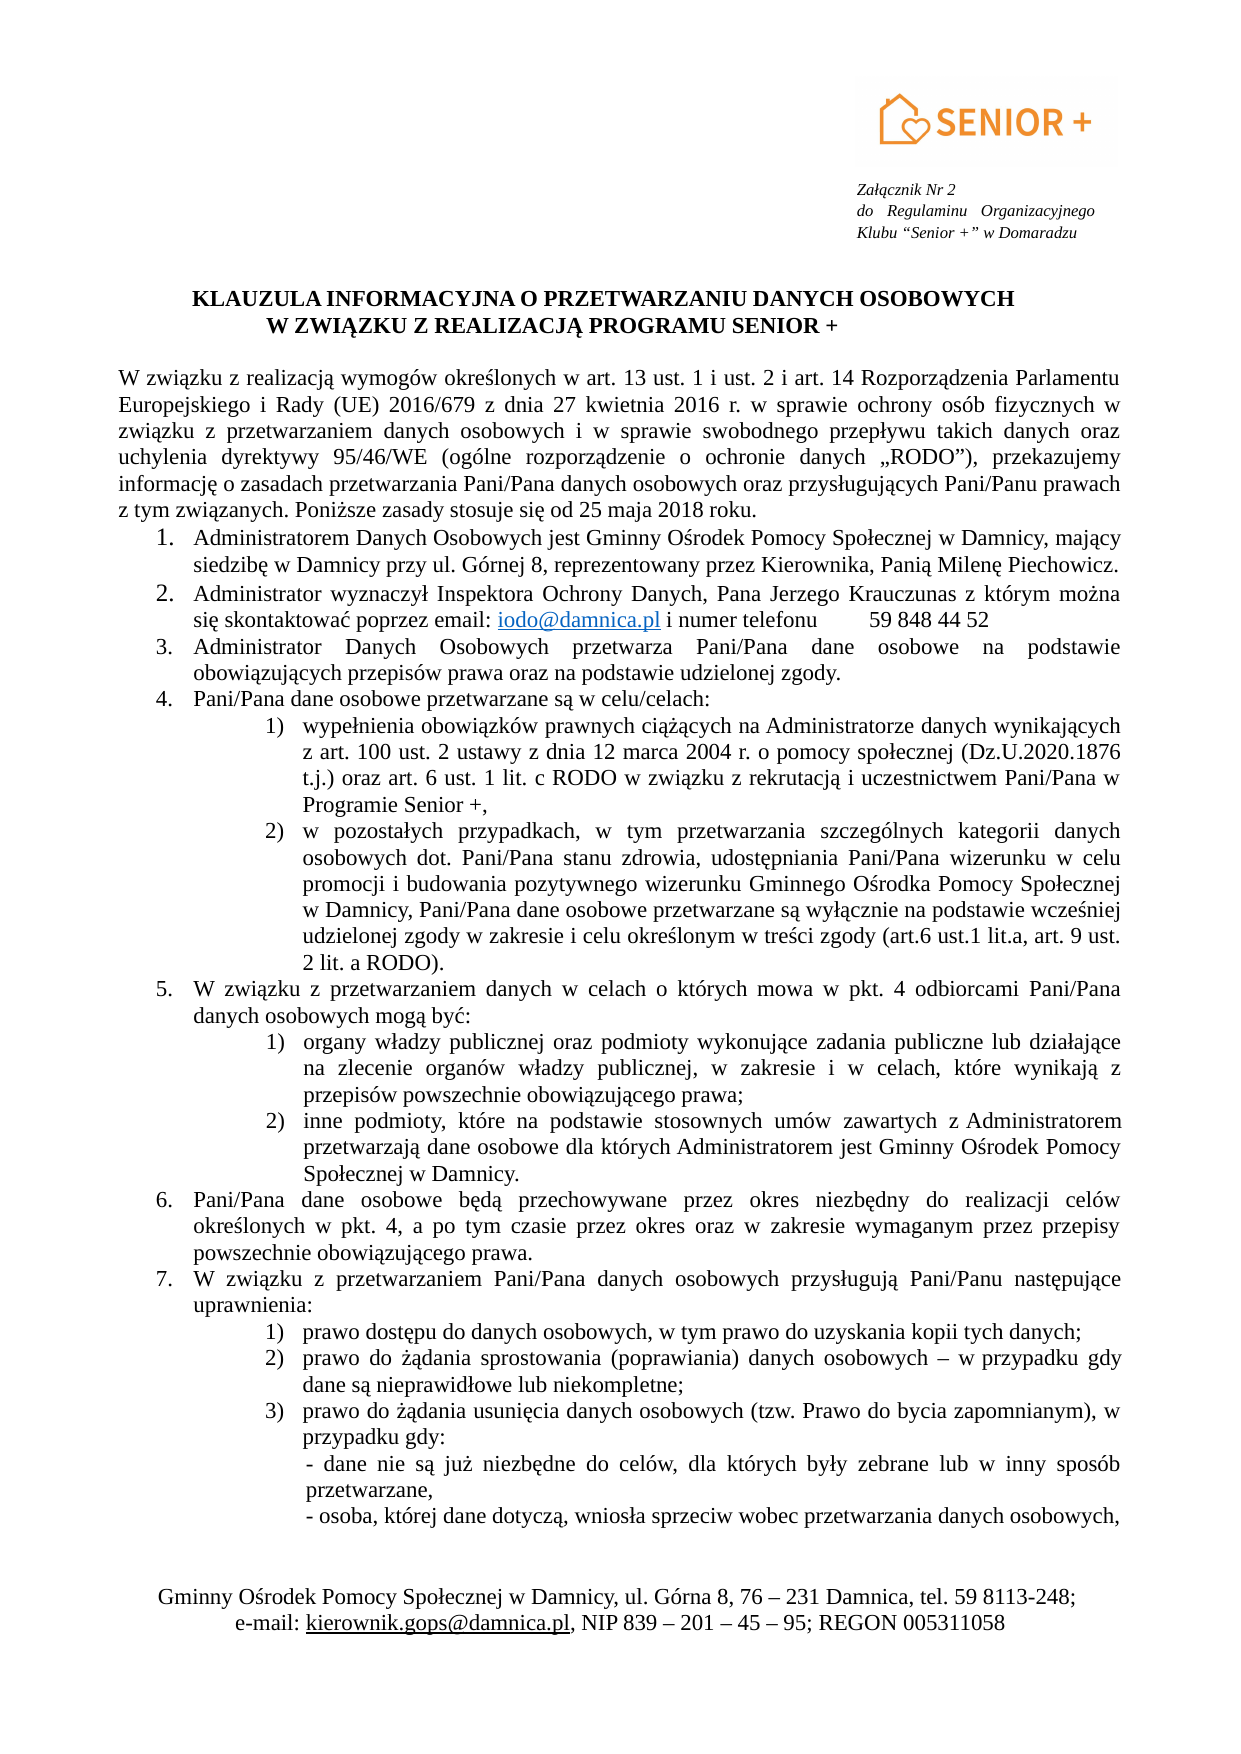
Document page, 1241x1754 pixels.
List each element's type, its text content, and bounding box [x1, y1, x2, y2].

picture [854, 76, 1118, 167]
list Administrator wyznaczył Inspektora Ochrony Danych, Pana Jerzego Krauczunas z którym można się skontaktować poprzez email: iodo@damnica.pl i numer telefonu 59 848 44 52 [156, 578, 1122, 633]
list - dane nie są już niezbędne do celów, dla których były zebrane lub w inny sposób przetwarzane, [306, 1450, 1122, 1502]
list Pani/Pana dane osobowe będą przechowywane przez okres niezbędny do realizacji celów określonych w pkt. 4, a po tym czasie przez okres oraz w zakresie wymaganym przez przepisy powszechnie obowiązującego prawa. [156, 1186, 1122, 1265]
text W ZWIĄZKU Z REALIZACJĄ PROGRAMU SENIOR + [118, 312, 1122, 338]
list wypełnienia obowiązków prawnych ciążących na Administratorze danych wynikających z art. 100 ust. 2 ustawy z dnia 12 marca 2004 r. o pomocy społecznej (Dz.U.2020.1876 t.j.) oraz art. 6 ust. 1 lit. c RODO w związku z rekrutacją i uczestnictwem Pani/Pana w Programie Senior +, [265, 712, 1122, 817]
text Załącznik Nr 2 [118, 176, 1122, 200]
list prawo do żądania sprostowania (poprawiania) danych osobowych – w przypadku gdy dane są nieprawidłowe lub niekompletne; [265, 1344, 1122, 1397]
list - osoba, której dane dotyczą, wniosła sprzeciw wobec przetwarzania danych osobowych, [306, 1502, 1122, 1529]
list w pozostałych przypadkach, w tym przetwarzania szczególnych kategorii danych osobowych dot. Pani/Pana stanu zdrowia, udostępniania Pani/Pana wizerunku w celu promocji i budowania pozytywnego wizerunku Gminnego Ośrodka Pomocy Społecznej w Damnicy, Pani/Pana dane osobowe przetwarzane są wyłącznie na podstawie wcześniej udzielonej zgody w zakresie i celu określonym w treści zgody (art.6 ust.1 lit.a, art. 9 ust. 2 lit. a RODO). [265, 817, 1122, 975]
list W związku z przetwarzaniem Pani/Pana danych osobowych przysługują Pani/Panu następujące uprawnienia: [156, 1265, 1122, 1318]
list Administrator Danych Osobowych przetwarza Pani/Pana dane osobowe na podstawie obowiązujących przepisów prawa oraz na podstawie udzielonej zgody. [156, 633, 1122, 685]
list W związku z przetwarzaniem danych w celach o których mowa w pkt. 4 odbiorcami Pani/Pana danych osobowych mogą być: [156, 975, 1122, 1028]
list Pani/Pana dane osobowe przetwarzane są w celu/celach: [156, 685, 1122, 712]
list Administratorem Danych Osobowych jest Gminny Ośrodek Pomocy Społecznej w Damnicy, mający siedzibę w Damnicy przy ul. Górnej 8, reprezentowany przez Kierownika, Panią Milenę Piechowicz. [156, 522, 1122, 578]
list prawo dostępu do danych osobowych, w tym prawo do uzyskania kopii tych danych; [265, 1318, 1122, 1344]
text KLAUZULA INFORMACYJNA O PRZETWARZANIU DANYCH OSOBOWYCH [118, 285, 1122, 312]
list prawo do żądania usunięcia danych osobowych (tzw. Prawo do bycia zapomnianym), w przypadku gdy: [265, 1397, 1122, 1450]
list inne podmioty, które na podstawie stosownych umów zawartych z Administratorem przetwarzają dane osobowe dla których Administratorem jest Gminny Ośrodek Pomocy Społecznej w Damnicy. [266, 1107, 1122, 1186]
list organy władzy publicznej oraz podmioty wykonujące zadania publiczne lub działające na zlecenie organów władzy publicznej, w zakresie i w celach, które wynikają z przepisów powszechnie obowiązującego prawa; [266, 1028, 1122, 1107]
text do Regulaminu Organizacyjnego Klubu “Senior +” w Domaradzu [118, 200, 1122, 242]
text W związku z realizacją wymogów określonych w art. 13 ust. 1 i ust. 2 i art. 14 Rozporządzenia Parlamentu Europejskiego i Rady (UE) 2016/679 z dnia 27 kwietnia 2016 r. w sprawie ochrony osób fizycznych w związku z przetwarzaniem danych osobowych i w sprawie swobodnego przepływu takich danych oraz uchylenia dyrektywy 95/46/WE (ogólne rozporządzenie o ochronie danych „RODO”), przekazujemy informację o zasadach przetwarzania Pani/Pana danych osobowych oraz przysługujących Pani/Panu prawach z tym związanych. Poniższe zasady stosuje się od 25 maja 2018 roku. [118, 364, 1122, 522]
